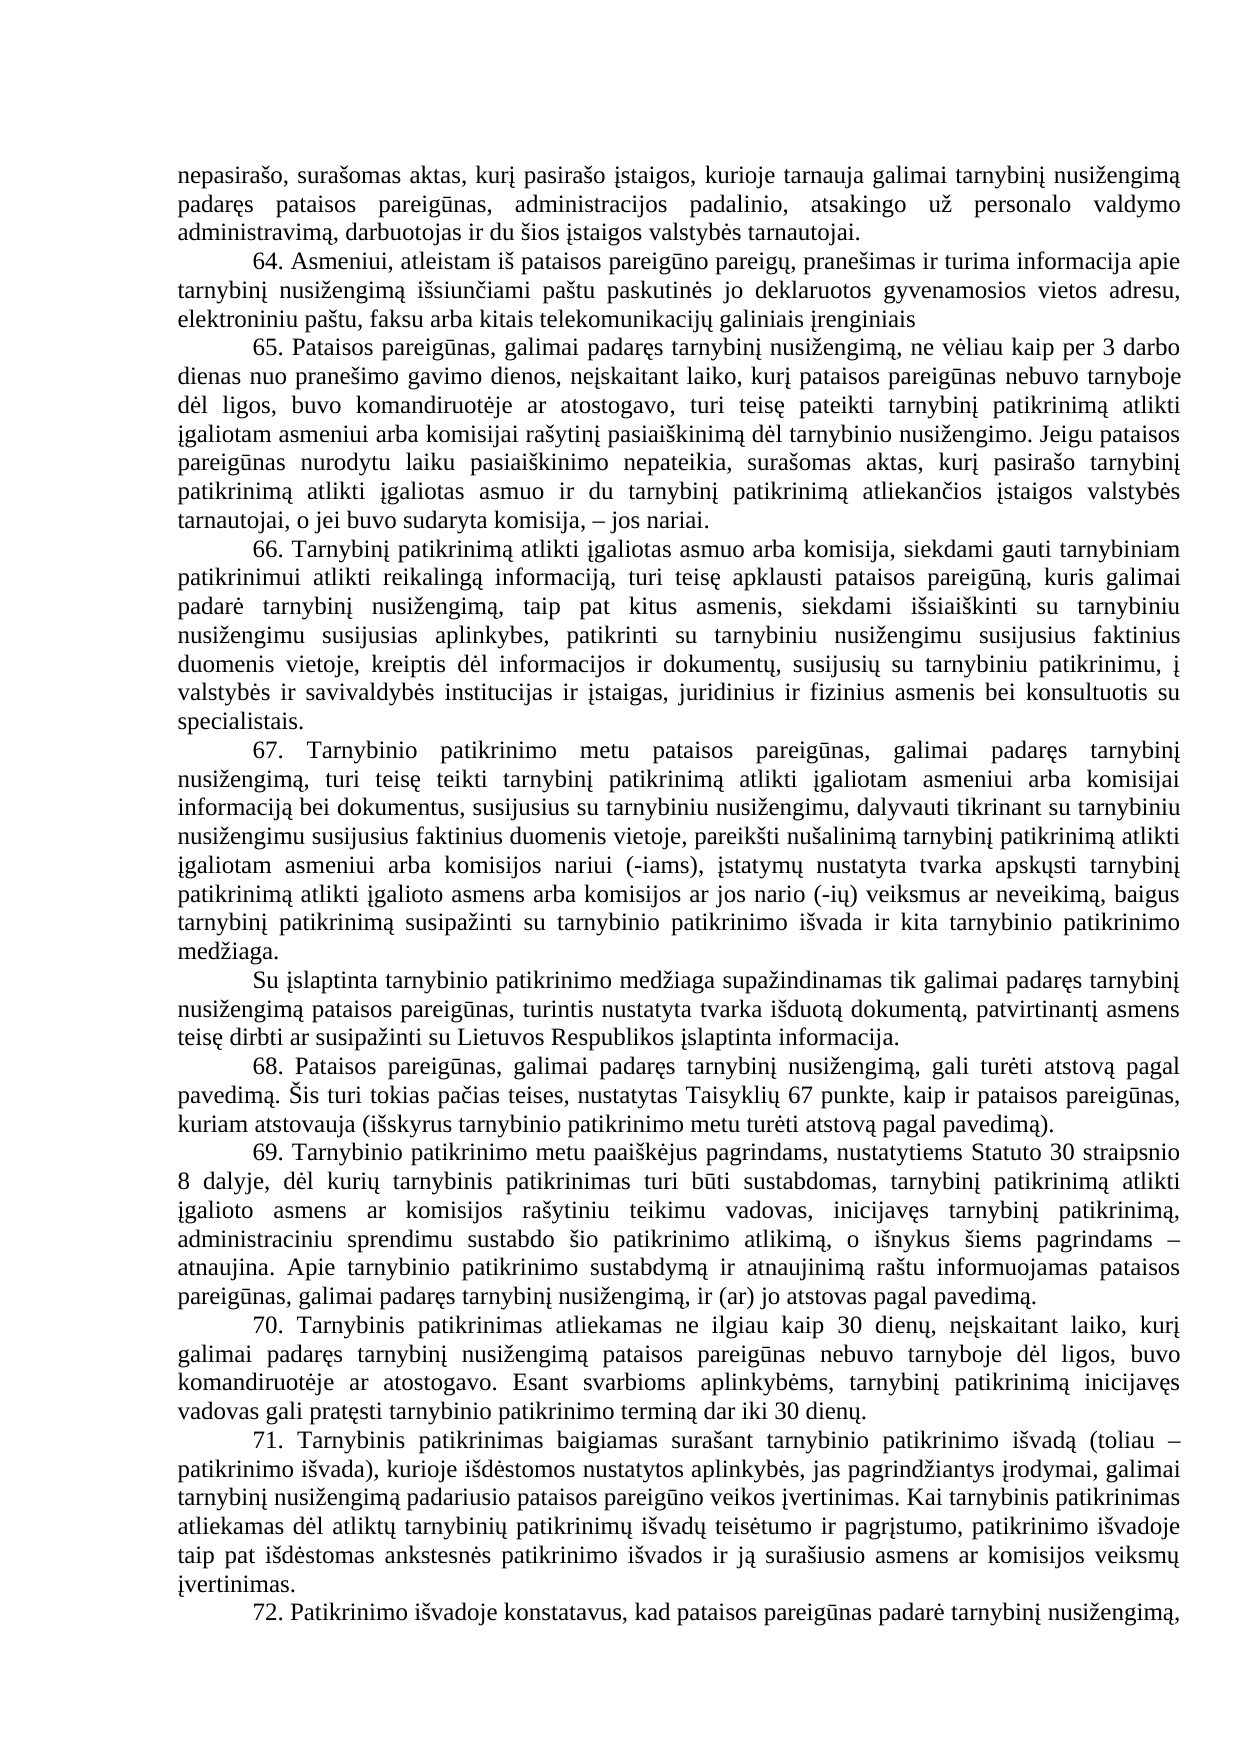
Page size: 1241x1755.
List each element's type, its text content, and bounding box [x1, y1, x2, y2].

text 67. Tarnybinio patikrinimo metu pataisos pareigūnas, galimai padaręs tarnybinį nusižengimą, turi teisę teikti tarnybinį patikrinimą atlikti įgaliotam asmeniui arba komisijai informaciją bei dokumentus, susijusius su tarnybiniu nusižengimu, dalyvauti tikrinant su tarnybiniu nusižengimu susijusius faktinius duomenis vietoje, pareikšti nušalinimą tarnybinį patikrinimą atlikti įgaliotam asmeniui arba komisijos nariui (-iams), įstatymų nustatyta tvarka apskųsti tarnybinį patikrinimą atlikti įgalioto asmens arba komisijos ar jos nario (-ių) veiksmus ar neveikimą, baigus tarnybinį patikrinimą susipažinti su tarnybinio patikrinimo išvada ir kita tarnybinio patikrinimo medžiaga. [177, 735, 1181, 965]
text nepasirašo, surašomas aktas, kurį pasirašo įstaigos, kurioje tarnauja galimai tarnybinį nusižengimą padaręs pataisos pareigūnas, administracijos padalinio, atsakingo už personalo valdymo administravimą, darbuotojas ir du šios įstaigos valstybės tarnautojai. [177, 160, 1181, 246]
text 69. Tarnybinio patikrinimo metu paaiškėjus pagrindams, nustatytiems Statuto 30 straipsnio 8 dalyje, dėl kurių tarnybinis patikrinimas turi būti sustabdomas, tarnybinį patikrinimą atlikti įgalioto asmens ar komisijos rašytiniu teikimu vadovas, inicijavęs tarnybinį patikrinimą, administraciniu sprendimu sustabdo šio patikrinimo atlikimą, o išnykus šiems pagrindams – atnaujina. Apie tarnybinio patikrinimo sustabdymą ir atnaujinimą raštu informuojamas pataisos pareigūnas, galimai padaręs tarnybinį nusižengimą, ir (ar) jo atstovas pagal pavedimą. [177, 1137, 1181, 1310]
text 71. Tarnybinis patikrinimas baigiamas surašant tarnybinio patikrinimo išvadą (toliau – patikrinimo išvada), kurioje išdėstomos nustatytos aplinkybės, jas pagrindžiantys įrodymai, galimai tarnybinį nusižengimą padariusio pataisos pareigūno veikos įvertinimas. Kai tarnybinis patikrinimas atliekamas dėl atliktų tarnybinių patikrinimų išvadų teisėtumo ir pagrįstumo, patikrinimo išvadoje taip pat išdėstomas ankstesnės patikrinimo išvados ir ją surašiusio asmens ar komisijos veiksmų įvertinimas. [177, 1425, 1181, 1597]
text Su įslaptinta tarnybinio patikrinimo medžiaga supažindinamas tik galimai padaręs tarnybinį nusižengimą pataisos pareigūnas, turintis nustatyta tvarka išduotą dokumentą, patvirtinantį asmens teisę dirbti ar susipažinti su Lietuvos Respublikos įslaptinta informacija. [177, 965, 1181, 1051]
text 66. Tarnybinį patikrinimą atlikti įgaliotas asmuo arba komisija, siekdami gauti tarnybiniam patikrinimui atlikti reikalingą informaciją, turi teisę apklausti pataisos pareigūną, kuris galimai padarė tarnybinį nusižengimą, taip pat kitus asmenis, siekdami išsiaiškinti su tarnybiniu nusižengimu susijusias aplinkybes, patikrinti su tarnybiniu nusižengimu susijusius faktinius duomenis vietoje, kreiptis dėl informacijos ir dokumentų, susijusių su tarnybiniu patikrinimu, į valstybės ir savivaldybės institucijas ir įstaigas, juridinius ir fizinius asmenis bei konsultuotis su specialistais. [177, 534, 1181, 735]
text 68. Pataisos pareigūnas, galimai padaręs tarnybinį nusižengimą, gali turėti atstovą pagal pavedimą. Šis turi tokias pačias teises, nustatytas Taisyklių 67 punkte, kaip ir pataisos pareigūnas, kuriam atstovauja (išskyrus tarnybinio patikrinimo metu turėti atstovą pagal pavedimą). [177, 1051, 1181, 1137]
text 70. Tarnybinis patikrinimas atliekamas ne ilgiau kaip 30 dienų, neįskaitant laiko, kurį galimai padaręs tarnybinį nusižengimą pataisos pareigūnas nebuvo tarnyboje dėl ligos, buvo komandiruotėje ar atostogavo. Esant svarbioms aplinkybėms, tarnybinį patikrinimą inicijavęs vadovas gali pratęsti tarnybinio patikrinimo terminą dar iki 30 dienų. [177, 1310, 1181, 1425]
text 64. Asmeniui, atleistam iš pataisos pareigūno pareigų, pranešimas ir turima informacija apie tarnybinį nusižengimą išsiunčiami paštu paskutinės jo deklaruotos gyvenamosios vietos adresu, elektroniniu paštu, faksu arba kitais telekomunikacijų galiniais įrenginiais [177, 246, 1181, 332]
text 65. Pataisos pareigūnas, galimai padaręs tarnybinį nusižengimą, ne vėliau kaip per 3 darbo dienas nuo pranešimo gavimo dienos, neįskaitant laiko, kurį pataisos pareigūnas nebuvo tarnyboje dėl ligos, buvo komandiruotėje ar atostogavo, turi teisę pateikti tarnybinį patikrinimą atlikti įgaliotam asmeniui arba komisijai rašytinį pasiaiškinimą dėl tarnybinio nusižengimo. Jeigu pataisos pareigūnas nurodytu laiku pasiaiškinimo nepateikia, surašomas aktas, kurį pasirašo tarnybinį patikrinimą atlikti įgaliotas asmuo ir du tarnybinį patikrinimą atliekančios įstaigos valstybės tarnautojai, o jei buvo sudaryta komisija, – jos nariai. [177, 332, 1181, 534]
text 72. Patikrinimo išvadoje konstatavus, kad pataisos pareigūnas padarė tarnybinį nusižengimą, [177, 1597, 1181, 1626]
